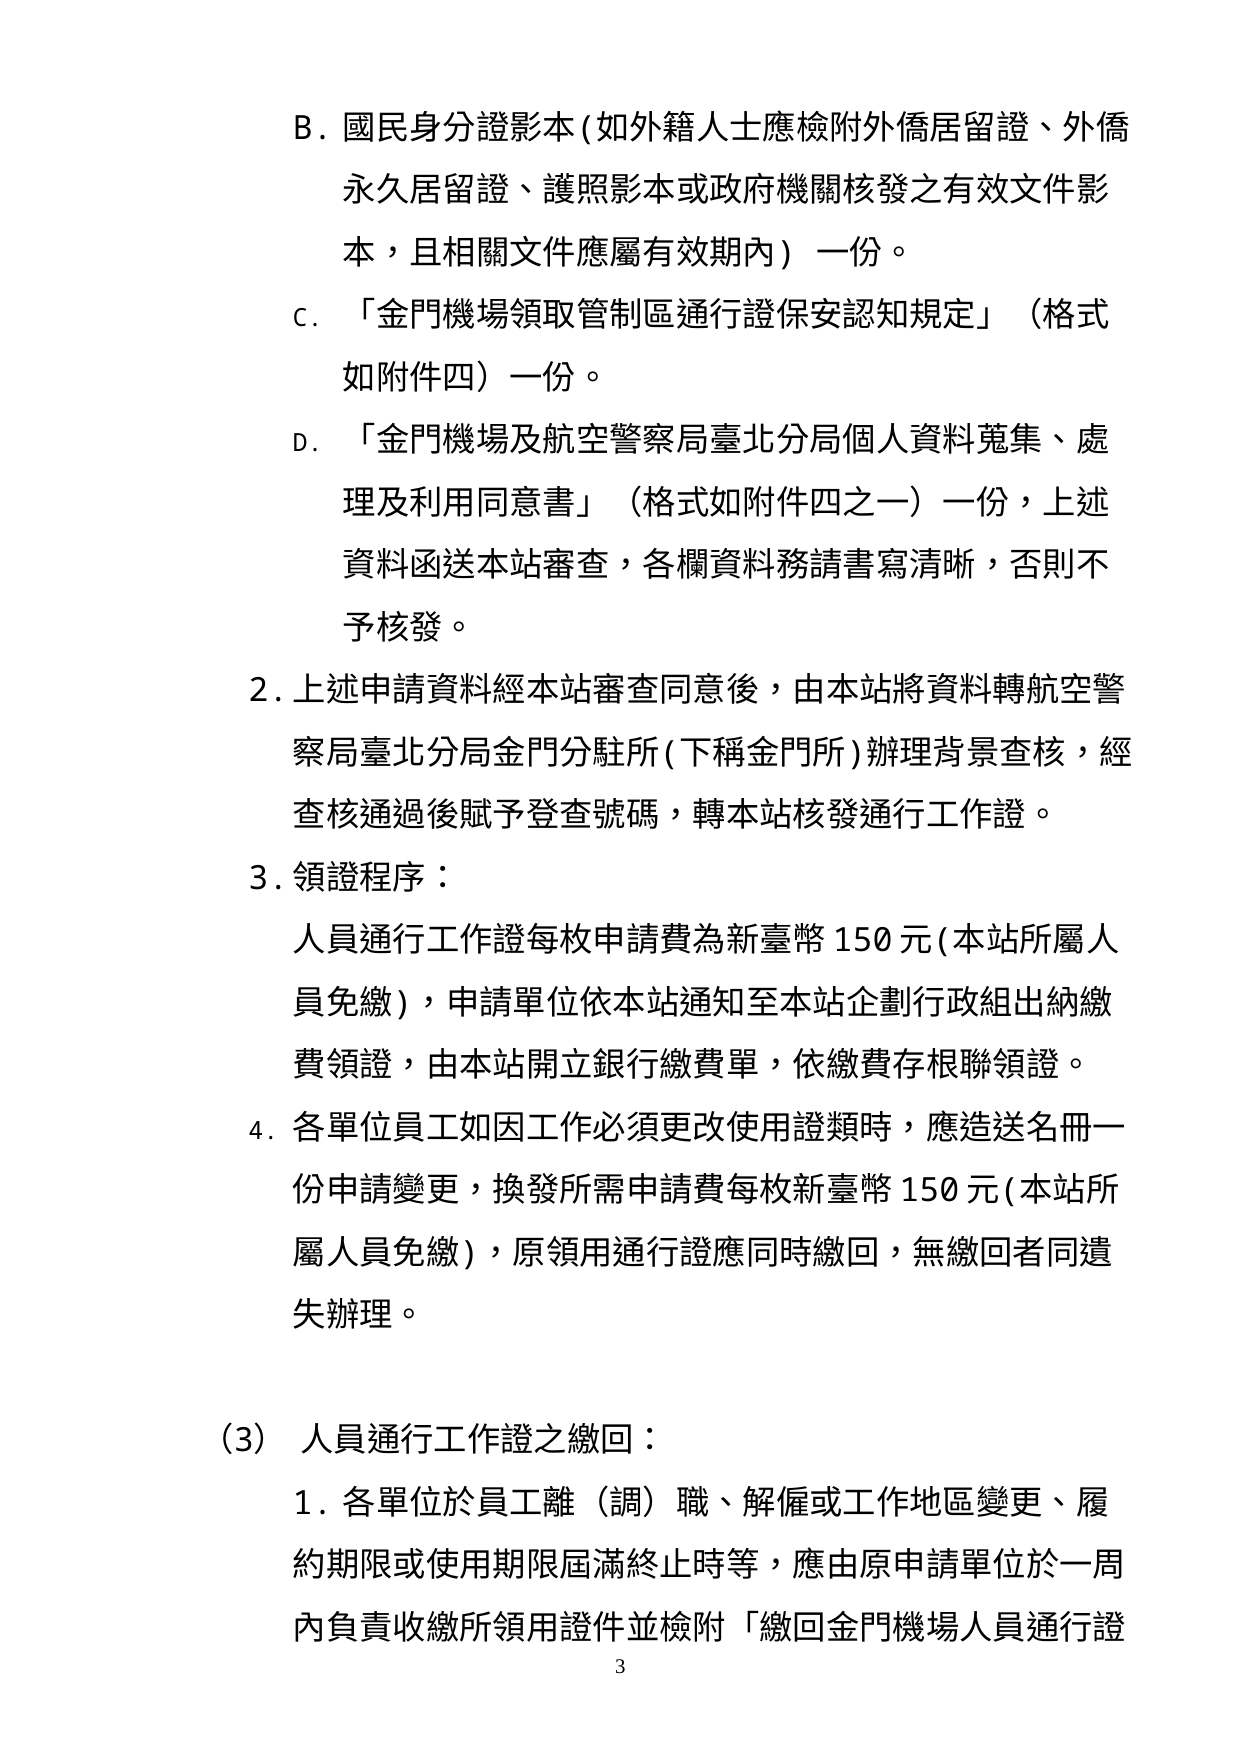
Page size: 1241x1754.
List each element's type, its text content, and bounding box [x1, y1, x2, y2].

list 「金門機場領取管制區通行證保安認知規定」（格式如附件四）一份。 [292, 271, 1140, 396]
list 上述申請資料經本站審查同意後，由本站將資料轉航空警察局臺北分局金門分駐所(下稱金門所)辦理背景查核，經查核通過後賦予登查號碼，轉本站核發通行工作證。 [248, 646, 1140, 833]
list 「金門機場及航空警察局臺北分局個人資料蒐集、處理及利用同意書」（格式如附件四之一）一份，上述資料函送本站審查，各欄資料務請書寫清晰，否則不予核發。 [292, 396, 1140, 646]
list 國民身分證影本(如外籍人士應檢附外僑居留證、外僑永久居留證、護照影本或政府機關核發之有效文件影本，且相關文件應屬有效期內) 一份。 [292, 83, 1140, 271]
list 各單位於員工離（調）職、解僱或工作地區變更、履約期限或使用期限屆滿終止時等，應由原申請單位於一周內負責收繳所領用證件並檢附「繳回金門機場人員通行證 [292, 1458, 1140, 1646]
list 人員通行工作證之繳回： [200, 1396, 1140, 1458]
text 人員通行工作證每枚申請費為新臺幣150元(本站所屬人員免繳)，申請單位依本站通知至本站企劃行政組出納繳費領證，由本站開立銀行繳費單，依繳費存根聯領證。 [292, 896, 1140, 1083]
list 各單位員工如因工作必須更改使用證類時，應造送名冊一份申請變更，換發所需申請費每枚新臺幣150元(本站所屬人員免繳)，原領用通行證應同時繳回，無繳回者同遺失辦理。 [248, 1083, 1140, 1333]
list 領證程序： [248, 833, 1140, 896]
